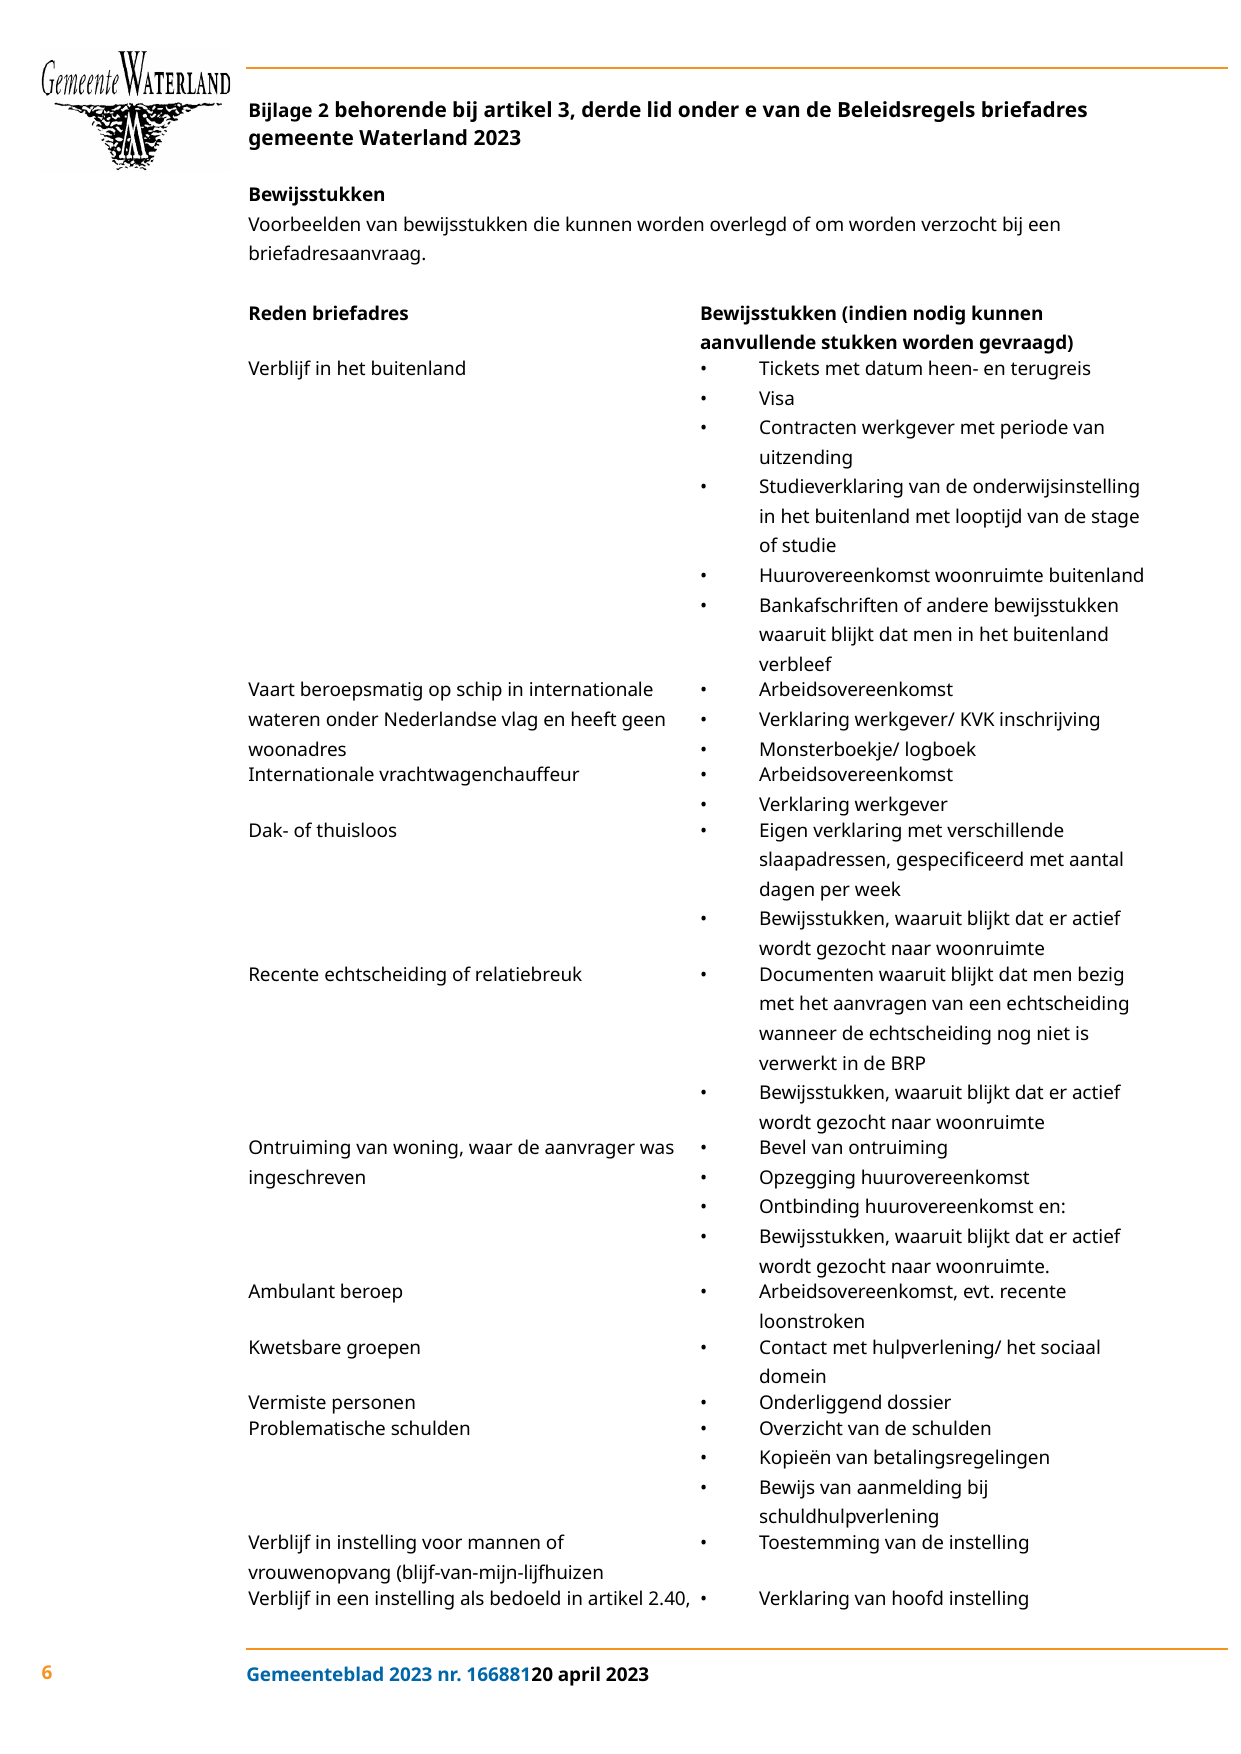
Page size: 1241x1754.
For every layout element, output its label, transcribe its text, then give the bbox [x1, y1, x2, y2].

table_cell Contact met hulpverlening/ het sociaal domein [700, 1334, 1152, 1389]
table_header Reden briefadres [248, 300, 700, 355]
text Voorbeelden van bewijsstukken die kunnen worden overlegd of om worden verzocht bij een briefadresaanvraag. [248, 211, 1152, 266]
table_cell Bevel van ontruiming Opzegging huurovereenkomst Ontbinding huurovereenkomst en: Bewijsstukken, waaruit blijkt dat er actief wordt gezocht naar woonruimte. [700, 1135, 1152, 1279]
table_cell Problematische schulden [248, 1415, 700, 1529]
table_cell Eigen verklaring met verschillende slaapadressen, gespecificeerd met aantal dagen per week Bewijsstukken, waaruit blijkt dat er actief wordt gezocht naar woonruimte [700, 817, 1152, 961]
text Bewijsstukken [248, 181, 1152, 207]
table_cell Toestemming van de instelling [700, 1530, 1152, 1585]
table_cell Recente echtscheiding of relatiebreuk [248, 961, 700, 1134]
table_cell Arbeidsovereenkomst Verklaring werkgever [700, 762, 1152, 817]
picture [41, 47, 231, 172]
table_cell Ontruiming van woning, waar de aanvrager was ingeschreven [248, 1135, 700, 1279]
table_cell Verblijf in een instelling als bedoeld in artikel 2.40, [248, 1585, 700, 1611]
table_cell Internationale vrachtwagenchauffeur [248, 762, 700, 817]
table_cell Ambulant beroep [248, 1279, 700, 1334]
table_cell Arbeidsovereenkomst, evt. recente loonstroken [700, 1279, 1152, 1334]
table_cell Vermiste personen [248, 1389, 700, 1415]
table_header Bewijsstukken (indien nodig kunnen aanvullende stukken worden gevraagd) [700, 300, 1152, 355]
table_cell Arbeidsovereenkomst Verklaring werkgever/ KVK inschrijving Monsterboekje/ logboek [700, 677, 1152, 762]
table_cell Verblijf in instelling voor mannen of vrouwenopvang (blijf-van-mijn-lijfhuizen [248, 1530, 700, 1585]
table_cell Documenten waaruit blijkt dat men bezig met het aanvragen van een echtscheiding wanneer de echtscheiding nog niet is verwerkt in de BRP Bewijsstukken, waaruit blijkt dat er actief wordt gezocht naar woonruimte [700, 961, 1152, 1134]
text Bijlage 2 behorende bij artikel 3, derde lid onder e van de Beleidsregels briefadres gemeente Waterland 2023 [248, 95, 1152, 152]
table_cell Dak- of thuisloos [248, 817, 700, 961]
table_cell Tickets met datum heen- en terugreis Visa Contracten werkgever met periode van uitzending Studieverklaring van de onderwijsinstelling in het buitenland met looptijd van de stage of studie Huurovereenkomst woonruimte buitenland Bankafschriften of andere bewijsstukken waaruit blijkt dat men in het buitenland verbleef [700, 355, 1152, 677]
table_cell Vaart beroepsmatig op schip in internationale wateren onder Nederlandse vlag en heeft geen woonadres [248, 677, 700, 762]
table_cell Verblijf in het buitenland [248, 355, 700, 677]
table_cell Verklaring van hoofd instelling [700, 1585, 1152, 1611]
table_cell Kwetsbare groepen [248, 1334, 700, 1389]
table_cell Overzicht van de schulden Kopieën van betalingsregelingen Bewijs van aanmelding bij schuldhulpverlening [700, 1415, 1152, 1529]
table_cell Onderliggend dossier [700, 1389, 1152, 1415]
